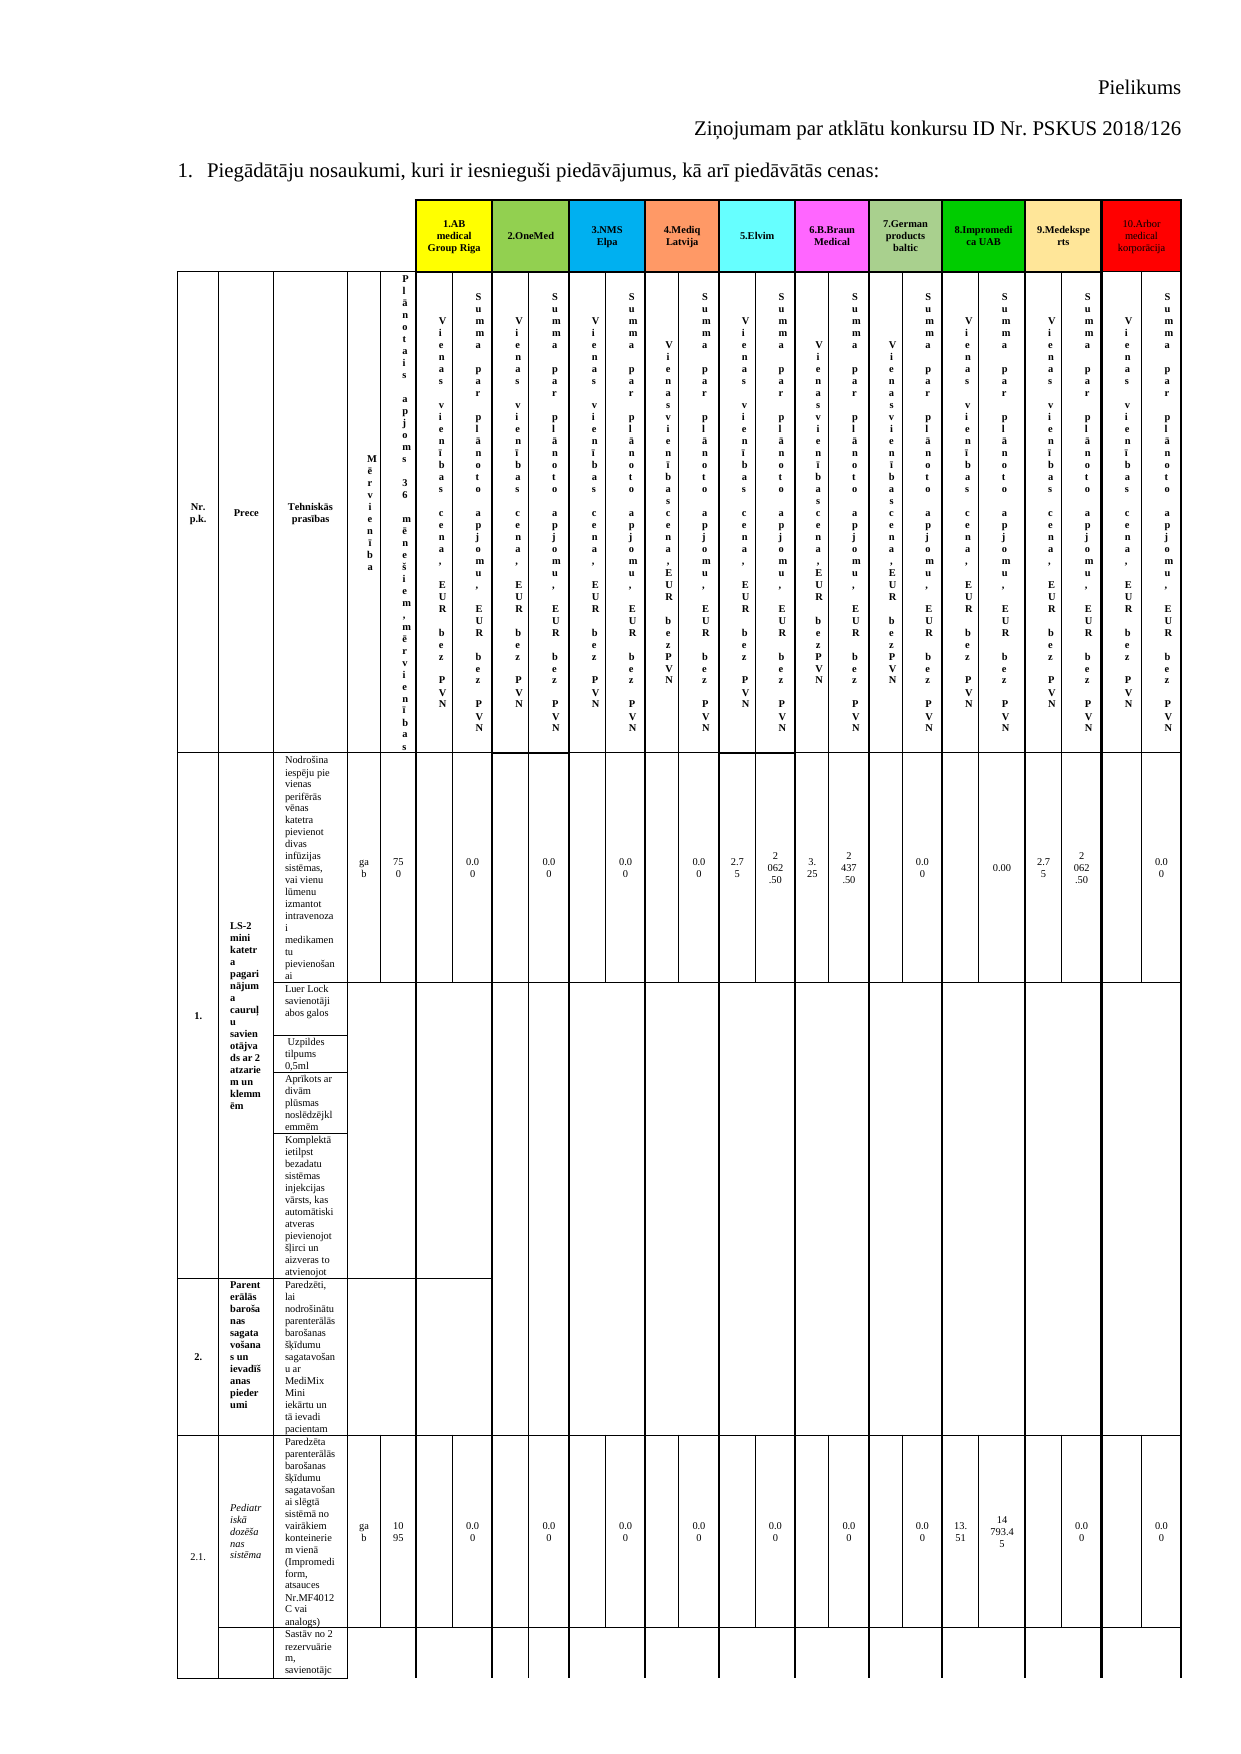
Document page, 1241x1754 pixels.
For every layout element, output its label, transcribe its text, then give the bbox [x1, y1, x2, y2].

table_cell [570, 983, 605, 1035]
table_cell [646, 1628, 679, 1678]
table_cell gab [348, 753, 380, 982]
table_cell 0.00 [756, 1436, 794, 1627]
table_cell Vienas vienības cena, EUR bez PVN [417, 273, 452, 752]
table_cell Komplektā ietilpst bezadatu sistēmas injekcijas vārsts, kas automātiski atveras pievienojot šļirci un aizveras to atvienojot [274, 1134, 347, 1278]
table_cell [493, 1133, 528, 1278]
table_cell [902, 1278, 941, 1434]
table_cell Summa par plānoto apjomu, EUR bez PVN [756, 273, 794, 752]
table_cell Vienas vienības cena, EUR bez PVN [943, 273, 978, 752]
table_cell Parenterālās barošanas sagatavošanas un ievadīšanas piederumi [219, 1279, 273, 1434]
table_cell Prece [219, 272, 273, 752]
table_cell [755, 983, 794, 1035]
table_cell [646, 1072, 679, 1133]
table_header [381, 199, 415, 271]
table_cell 2. [178, 1279, 218, 1434]
table_cell [902, 1133, 941, 1278]
table_cell [979, 1133, 1024, 1278]
table_cell [679, 1035, 718, 1072]
table_cell [1141, 1072, 1180, 1133]
table_cell [720, 1278, 755, 1434]
table_header 5.Elvim [720, 201, 794, 271]
table_cell [605, 1072, 644, 1133]
table_cell [979, 1628, 1024, 1678]
table_cell [1026, 1133, 1062, 1278]
table_cell [529, 1072, 568, 1133]
table_cell [1103, 1133, 1141, 1278]
table_cell [570, 1133, 605, 1278]
table_cell [417, 983, 452, 1035]
table_cell [979, 1278, 1024, 1434]
table_cell 0.00 [529, 1436, 568, 1627]
table_cell [605, 1278, 644, 1434]
table_cell [1026, 1628, 1062, 1678]
table_cell 14 793.45 [979, 1436, 1024, 1627]
table_cell [348, 983, 381, 1035]
table_cell [348, 1072, 381, 1133]
table_cell [570, 1278, 605, 1434]
table_cell [679, 1072, 718, 1133]
table_cell [646, 983, 679, 1035]
table_cell [1026, 1035, 1062, 1072]
table_cell [493, 754, 528, 982]
table_cell LS-2 mini katetra pagarinājuma cauruļu savienotājvads ar 2 atzariem un klemmēm [219, 753, 273, 1278]
table_cell [452, 1072, 491, 1133]
table_cell [1103, 753, 1141, 982]
table_cell [979, 1035, 1024, 1072]
table_cell 1095 [381, 1436, 415, 1627]
table_cell [417, 1436, 452, 1627]
table_cell 1. [178, 753, 218, 1278]
table_cell Luer Lock savienotāji abos galos [274, 983, 347, 1035]
text Ziņojumam par atklātu konkursu ID Nr. PSKUS 2018/126 [177, 116, 1181, 140]
table_cell [605, 1133, 644, 1278]
table_cell [796, 1133, 829, 1278]
table_cell [646, 753, 678, 982]
table_cell [943, 753, 978, 982]
table_cell [605, 983, 644, 1035]
table_cell [1141, 1035, 1180, 1072]
table_cell [493, 1278, 528, 1434]
table_cell Summa par plānoto apjomu, EUR bez PVN [829, 273, 868, 752]
table_cell [755, 1278, 794, 1434]
table_cell [493, 983, 528, 1035]
table_cell [570, 1035, 605, 1072]
table_cell [720, 1628, 755, 1678]
table_cell [829, 1035, 868, 1072]
table_cell Tehniskās prasības [274, 272, 347, 752]
table_cell [1026, 983, 1062, 1035]
table_cell Vienas vienības cena, EUR bez PVN [870, 273, 902, 752]
table_cell [493, 1072, 528, 1133]
table_cell [605, 1035, 644, 1072]
text Pielikums [177, 75, 1181, 99]
table_cell [348, 1279, 381, 1434]
table_cell [452, 1035, 491, 1072]
table_cell [870, 1133, 902, 1278]
table_cell [1062, 1278, 1100, 1434]
table_cell [829, 1278, 868, 1434]
table_cell [529, 1133, 568, 1278]
table_cell Summa par plānoto apjomu, EUR bez PVN [679, 273, 718, 752]
table_cell 2.75 [1026, 753, 1061, 982]
table_cell [796, 1278, 829, 1434]
table_cell [679, 983, 718, 1035]
table_cell Vienas vienības cena, EUR bez PVN [646, 273, 678, 752]
list Piegādātāju nosaukumi, kuri ir iesnieguši piedāvājumus, kā arī piedāvātās cenas: [177, 158, 1181, 182]
table_cell [529, 1035, 568, 1072]
table_header 10.Arbor medical korporācija [1103, 201, 1180, 271]
table_cell [417, 1279, 452, 1434]
table_cell [381, 1072, 415, 1133]
table_cell 2.1. [178, 1436, 218, 1678]
table_cell [1141, 1278, 1180, 1434]
table_cell [381, 1279, 415, 1434]
table_cell 2 062.50 [1062, 753, 1100, 982]
table_cell Plānotais apjoms 36 mēnešiem, mērvienības [381, 272, 415, 752]
table_cell [1026, 1072, 1062, 1133]
table_cell Summa par plānoto apjomu, EUR bez PVN [453, 273, 491, 752]
table_header 8.Impromedica UAB [943, 201, 1024, 271]
table_cell [829, 1072, 868, 1133]
table_cell [1062, 1133, 1100, 1278]
table_cell [529, 983, 568, 1035]
table_cell [452, 1628, 491, 1678]
table_cell [452, 983, 491, 1035]
table_header 1.AB medical Group Riga [417, 201, 491, 271]
table_cell Summa par plānoto apjomu, EUR bez PVN [1142, 272, 1180, 752]
table_cell [570, 753, 605, 982]
table_cell [1103, 1072, 1141, 1133]
table_header 2.OneMed [493, 201, 568, 271]
table_cell [381, 1628, 415, 1678]
table_cell [796, 983, 829, 1035]
table_cell [796, 1035, 829, 1072]
table_cell [679, 1278, 718, 1434]
table_cell [417, 1035, 452, 1072]
table_cell [755, 1133, 794, 1278]
table_cell [902, 1035, 941, 1072]
table_cell 0.00 [829, 1436, 868, 1627]
table_header 6.B.Braun Medical [796, 201, 868, 271]
table_cell [570, 1072, 605, 1133]
table_cell 0.00 [606, 753, 644, 982]
table_cell [902, 1628, 941, 1678]
table_cell [720, 1133, 755, 1278]
table_cell Summa par plānoto apjomu, EUR bez PVN [979, 273, 1024, 752]
table_cell [870, 753, 902, 982]
table_cell Vienas vienības cena, EUR bez PVN [1026, 273, 1061, 752]
table_cell [870, 1072, 902, 1133]
table_cell Uzpildes tilpums 0,5ml [274, 1036, 347, 1072]
table_cell [943, 1133, 979, 1278]
table_cell Paredzēta parenterālās barošanas šķīdumu sagatavošanai slēgtā sistēmā no vairākiem konteineriem vienā (Impromediform, atsauces Nr.MF4012C vai analogs) [274, 1436, 347, 1627]
table_cell 0.00 [453, 1436, 491, 1627]
table_cell Vienas vienības cena, EUR bez PVN [796, 273, 828, 752]
table_cell [870, 1436, 902, 1627]
table_cell [796, 1072, 829, 1133]
table_cell [348, 1628, 381, 1678]
table_cell Vienas vienības cena, EUR bez PVN [720, 273, 755, 752]
table_cell Vienas vienības cena, EUR bez PVN [570, 273, 605, 752]
table_cell [381, 1133, 415, 1278]
table_cell [381, 983, 415, 1035]
table_cell Summa par plānoto apjomu, EUR bez PVN [1062, 273, 1100, 752]
table_cell [829, 983, 868, 1035]
table_cell Vienas vienības cena, EUR bez PVN [493, 273, 528, 752]
table_cell [417, 1133, 452, 1278]
table_header [347, 199, 381, 271]
table_cell [570, 1436, 605, 1627]
table_cell 0.00 [1062, 1436, 1100, 1627]
table_cell [417, 1628, 452, 1678]
table_cell 0.00 [679, 753, 718, 982]
table_cell [902, 983, 941, 1035]
table_cell Summa par plānoto apjomu, EUR bez PVN [529, 273, 568, 752]
table_header 3.NMS Elpa [570, 201, 644, 271]
table_cell Nodrošina iespēju pie vienas perifērās vēnas katetra pievienot divas infūzijas sistēmas, vai vienu lūmenu izmantot intravenozai medikamentu pievienošanai [274, 753, 347, 982]
table_cell [493, 1628, 528, 1678]
table_cell 2.75 [720, 754, 755, 982]
table_cell [870, 1278, 902, 1434]
table_cell 2 437.50 [829, 753, 868, 982]
table_cell [381, 1035, 415, 1072]
table_cell 0.00 [979, 753, 1024, 982]
table_cell [529, 1628, 568, 1678]
table_cell [943, 983, 979, 1035]
table_cell Pediatriskā dozēšanas sistēma [219, 1436, 273, 1627]
table_cell [870, 983, 902, 1035]
table_cell 13.51 [943, 1436, 978, 1627]
table_cell [1062, 1072, 1100, 1133]
table_cell [755, 1035, 794, 1072]
table_cell [1103, 1436, 1141, 1627]
table_cell [720, 983, 755, 1035]
table_cell [605, 1628, 644, 1678]
table_cell [646, 1436, 678, 1627]
table_cell [943, 1072, 979, 1133]
table_cell [646, 1133, 679, 1278]
table_cell [1141, 1628, 1180, 1678]
table_cell [979, 983, 1024, 1035]
table_cell 0.00 [903, 753, 941, 982]
table_cell 3.25 [796, 753, 828, 982]
table_cell Summa par plānoto apjomu, EUR bez PVN [903, 273, 941, 752]
table_cell 0.00 [606, 1436, 644, 1627]
table_cell [870, 1035, 902, 1072]
table_header [219, 199, 273, 271]
table_cell 2 062.50 [756, 754, 794, 982]
table_cell [570, 1628, 605, 1678]
table_cell [1103, 1035, 1141, 1072]
table_cell [452, 1279, 491, 1434]
table_cell [219, 1628, 273, 1678]
table_header [177, 199, 219, 271]
table_cell [943, 1035, 979, 1072]
table_cell 750 [381, 753, 415, 982]
table_cell [679, 1133, 718, 1278]
table_cell Paredzēti, lai nodrošinātu parenterālās barošanas šķīdumu sagatavošanu ar MediMix Mini iekārtu un tā ievadi pacientam [274, 1279, 347, 1434]
table_header 4.Mediq Latvija [646, 201, 718, 271]
table_cell [720, 1035, 755, 1072]
table_cell [902, 1072, 941, 1133]
table_header 9.Medeksperts [1026, 201, 1100, 271]
table_cell 0.00 [529, 754, 568, 982]
table_header 7.German products baltic [870, 201, 941, 271]
table_cell [1141, 983, 1180, 1035]
table_cell [829, 1133, 868, 1278]
table_cell [1026, 1278, 1062, 1434]
table_cell [1103, 983, 1141, 1035]
table_cell [452, 1133, 491, 1278]
table_cell [493, 1035, 528, 1072]
table_cell gab [348, 1436, 380, 1627]
table_cell Nr.p.k. [178, 272, 218, 752]
table_cell [720, 1072, 755, 1133]
table_cell [417, 1072, 452, 1133]
table_cell [417, 753, 452, 982]
table_cell [943, 1628, 979, 1678]
table_cell [1103, 1628, 1141, 1678]
table_cell [529, 1278, 568, 1434]
table_cell Vienas vienības cena, EUR bez PVN [1103, 272, 1141, 752]
table_cell Aprīkots ar divām plūsmas noslēdzējklemmēm [274, 1073, 347, 1133]
table_cell [1062, 1628, 1100, 1678]
table_cell [829, 1628, 868, 1678]
table_cell [796, 1436, 828, 1627]
table_cell [755, 1072, 794, 1133]
table_cell [1062, 983, 1100, 1035]
table_cell [979, 1072, 1024, 1133]
table_cell [646, 1035, 679, 1072]
table_cell [720, 1436, 755, 1627]
table_cell 0.00 [1142, 753, 1180, 982]
table_cell 0.00 [1142, 1436, 1180, 1627]
table_cell [348, 1133, 381, 1278]
table_cell [1062, 1035, 1100, 1072]
table_cell [755, 1628, 794, 1678]
table_cell 0.00 [453, 753, 491, 982]
table_cell Summa par plānoto apjomu, EUR bez PVN [606, 273, 644, 752]
table_cell [646, 1278, 679, 1434]
table_cell [796, 1628, 829, 1678]
table_header [274, 199, 347, 271]
table_cell [493, 1436, 528, 1627]
table_cell [943, 1278, 979, 1434]
table_cell Sastāv no 2 rezervuāriem, savienotājc [274, 1628, 347, 1678]
table_cell Mērvienība [348, 272, 380, 752]
table_cell 0.00 [679, 1436, 718, 1627]
table_cell [1026, 1436, 1061, 1627]
table_cell 0.00 [903, 1436, 941, 1627]
table_cell [679, 1628, 718, 1678]
table_cell [1103, 1278, 1141, 1434]
table_cell [1141, 1133, 1180, 1278]
table_cell [348, 1035, 381, 1072]
table_cell [870, 1628, 902, 1678]
